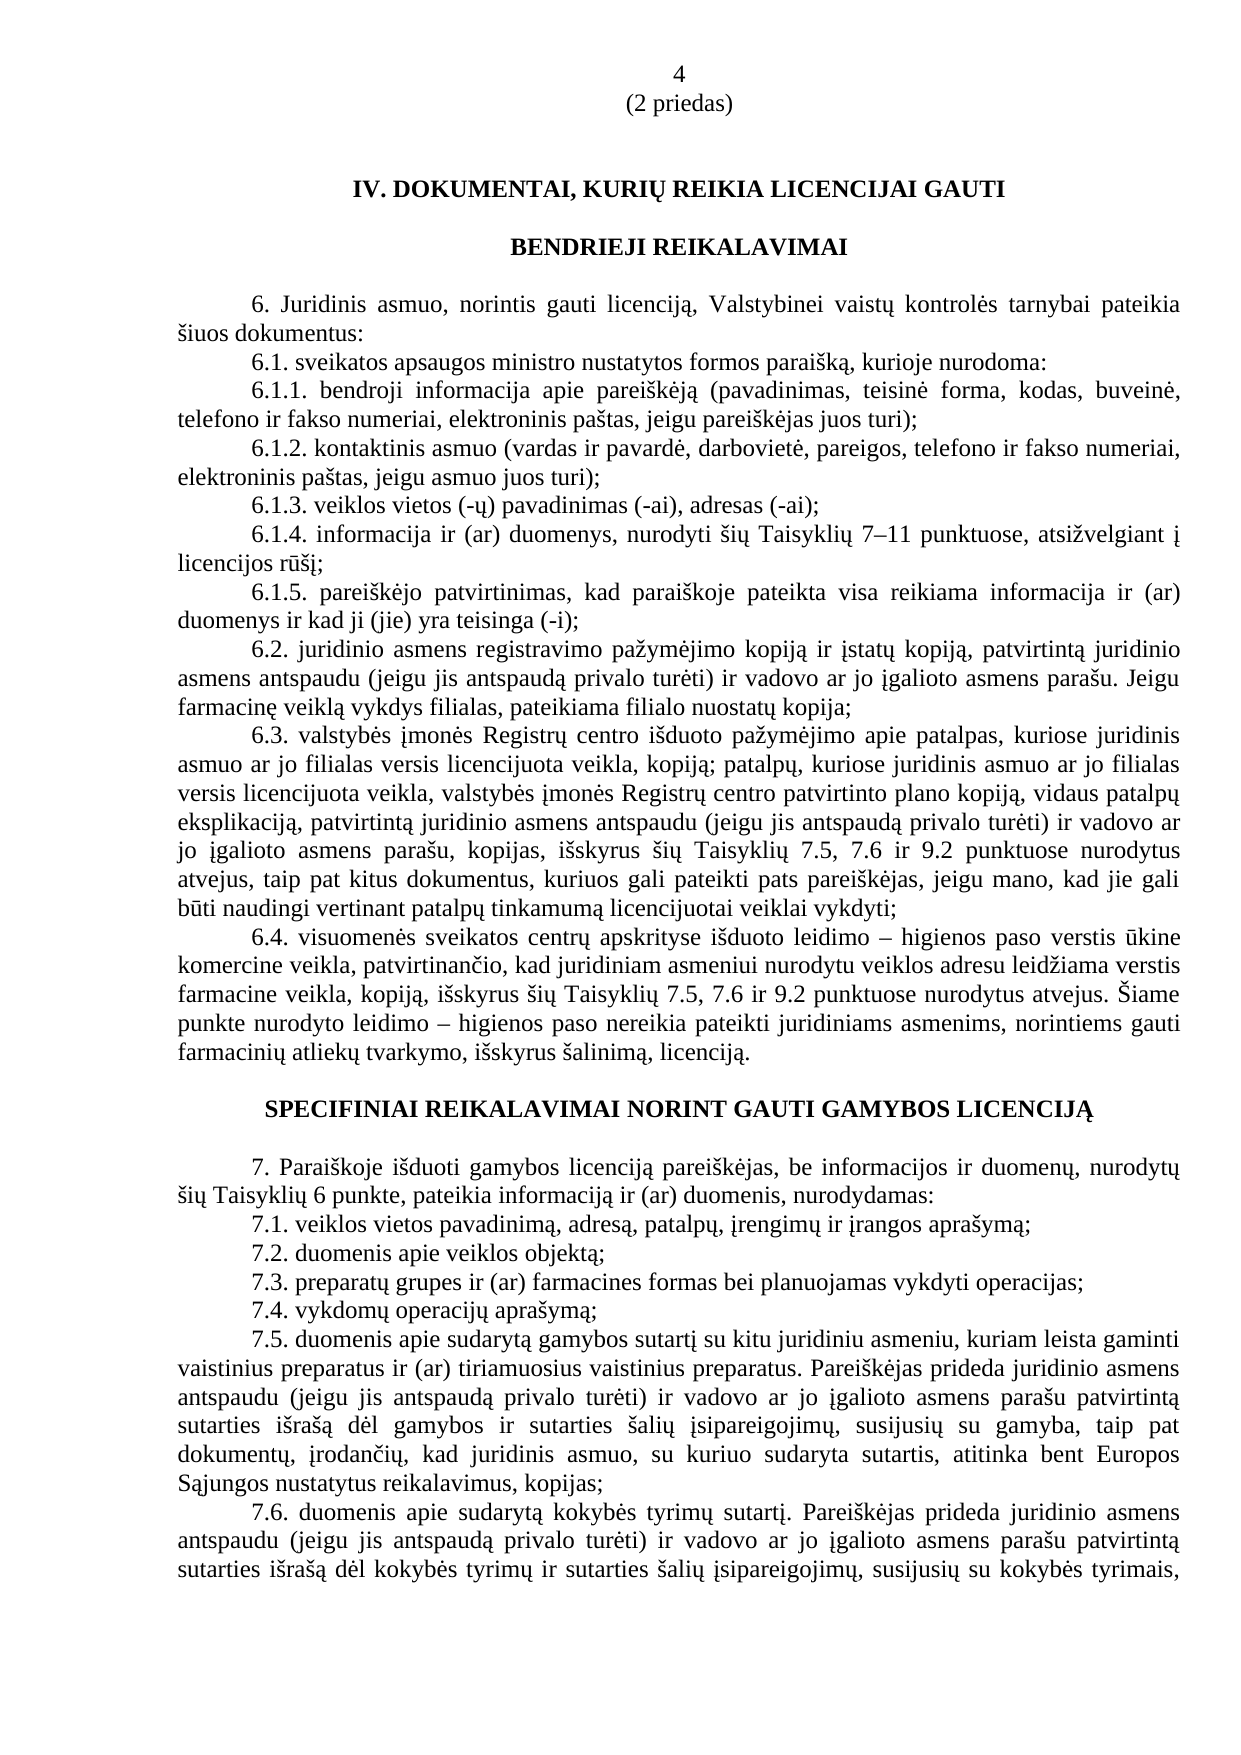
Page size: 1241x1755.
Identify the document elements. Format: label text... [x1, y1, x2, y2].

text 7.2. duomenis apie veiklos objektą; [177, 1238, 1181, 1267]
text 6.1.5. pareiškėjo patvirtinimas, kad paraiškoje pateikta visa reikiama informacija ir (ar) duomenys ir kad ji (jie) yra teisinga (-i); [177, 577, 1181, 634]
text 6.1.1. bendroji informacija apie pareiškėją (pavadinimas, teisinė forma, kodas, buveinė, telefono ir fakso numeriai, elektroninis paštas, jeigu pareiškėjas juos turi); [177, 375, 1181, 433]
text 6.3. valstybės įmonės Registrų centro išduoto pažymėjimo apie patalpas, kuriose juridinis asmuo ar jo filialas versis licencijuota veikla, kopiją; patalpų, kuriose juridinis asmuo ar jo filialas versis licencijuota veikla, valstybės įmonės Registrų centro patvirtinto plano kopiją, vidaus patalpų eksplikaciją, patvirtintą juridinio asmens antspaudu (jeigu jis antspaudą privalo turėti) ir vadovo ar jo įgalioto asmens parašu, kopijas, išskyrus šių Taisyklių 7.5, 7.6 ir 9.2 punktuose nurodytus atvejus, taip pat kitus dokumentus, kuriuos gali pateikti pats pareiškėjas, jeigu mano, kad jie gali būti naudingi vertinant patalpų tinkamumą licencijuotai veiklai vykdyti; [177, 720, 1181, 922]
text IV. DOKUMENTAI, KURIŲ REIKIA LICENCIJAI GAUTI [177, 174, 1181, 203]
text 7.5. duomenis apie sudarytą gamybos sutartį su kitu juridiniu asmeniu, kuriam leista gaminti vaistinius preparatus ir (ar) tiriamuosius vaistinius preparatus. Pareiškėjas prideda juridinio asmens antspaudu (jeigu jis antspaudą privalo turėti) ir vadovo ar jo įgalioto asmens parašu patvirtintą sutarties išrašą dėl gamybos ir sutarties šalių įsipareigojimų, susijusių su gamyba, taip pat dokumentų, įrodančių, kad juridinis asmuo, su kuriuo sudaryta sutartis, atitinka bent Europos Sąjungos nustatytus reikalavimus, kopijas; [177, 1324, 1181, 1497]
text 7.1. veiklos vietos pavadinimą, adresą, patalpų, įrengimų ir įrangos aprašymą; [177, 1209, 1181, 1238]
text 6.1.4. informacija ir (ar) duomenys, nurodyti šių Taisyklių 7–11 punktuose, atsižvelgiant į licencijos rūšį; [177, 519, 1181, 577]
text 7.3. preparatų grupes ir (ar) farmacines formas bei planuojamas vykdyti operacijas; [177, 1267, 1181, 1295]
text 7.4. vykdomų operacijų aprašymą; [177, 1295, 1181, 1324]
text 6.1.3. veiklos vietos (-ų) pavadinimas (-ai), adresas (-ai); [177, 490, 1181, 519]
text 6.1.2. kontaktinis asmuo (vardas ir pavardė, darbovietė, pareigos, telefono ir fakso numeriai, elektroninis paštas, jeigu asmuo juos turi); [177, 433, 1181, 490]
text 6. Juridinis asmuo, norintis gauti licenciją, Valstybinei vaistų kontrolės tarnybai pateikia šiuos dokumentus: [177, 289, 1181, 347]
text 6.1. sveikatos apsaugos ministro nustatytos formos paraišką, kurioje nurodoma: [177, 347, 1181, 375]
text 6.4. visuomenės sveikatos centrų apskrityse išduoto leidimo – higienos paso verstis ūkine komercine veikla, patvirtinančio, kad juridiniam asmeniui nurodytu veiklos adresu leidžiama verstis farmacine veikla, kopiją, išskyrus šių Taisyklių 7.5, 7.6 ir 9.2 punktuose nurodytus atvejus. Šiame punkte nurodyto leidimo – higienos paso nereikia pateikti juridiniams asmenims, norintiems gauti farmacinių atliekų tvarkymo, išskyrus šalinimą, licenciją. [177, 922, 1181, 1065]
text 7. Paraiškoje išduoti gamybos licenciją pareiškėjas, be informacijos ir duomenų, nurodytų šių Taisyklių 6 punkte, pateikia informaciją ir (ar) duomenis, nurodydamas: [177, 1152, 1181, 1209]
text Bendrieji reikalavimai [177, 232, 1181, 260]
text 7.6. duomenis apie sudarytą kokybės tyrimų sutartį. Pareiškėjas prideda juridinio asmens antspaudu (jeigu jis antspaudą privalo turėti) ir vadovo ar jo įgalioto asmens parašu patvirtintą sutarties išrašą dėl kokybės tyrimų ir sutarties šalių įsipareigojimų, susijusių su kokybės tyrimais, [177, 1497, 1181, 1583]
text SPECIFINIAI REIKALAVIMAI norint gauti gamybos licencijĄ [177, 1094, 1181, 1123]
text 6.2. juridinio asmens registravimo pažymėjimo kopiją ir įstatų kopiją, patvirtintą juridinio asmens antspaudu (jeigu jis antspaudą privalo turėti) ir vadovo ar jo įgalioto asmens parašu. Jeigu farmacinę veiklą vykdys filialas, pateikiama filialo nuostatų kopija; [177, 634, 1181, 720]
